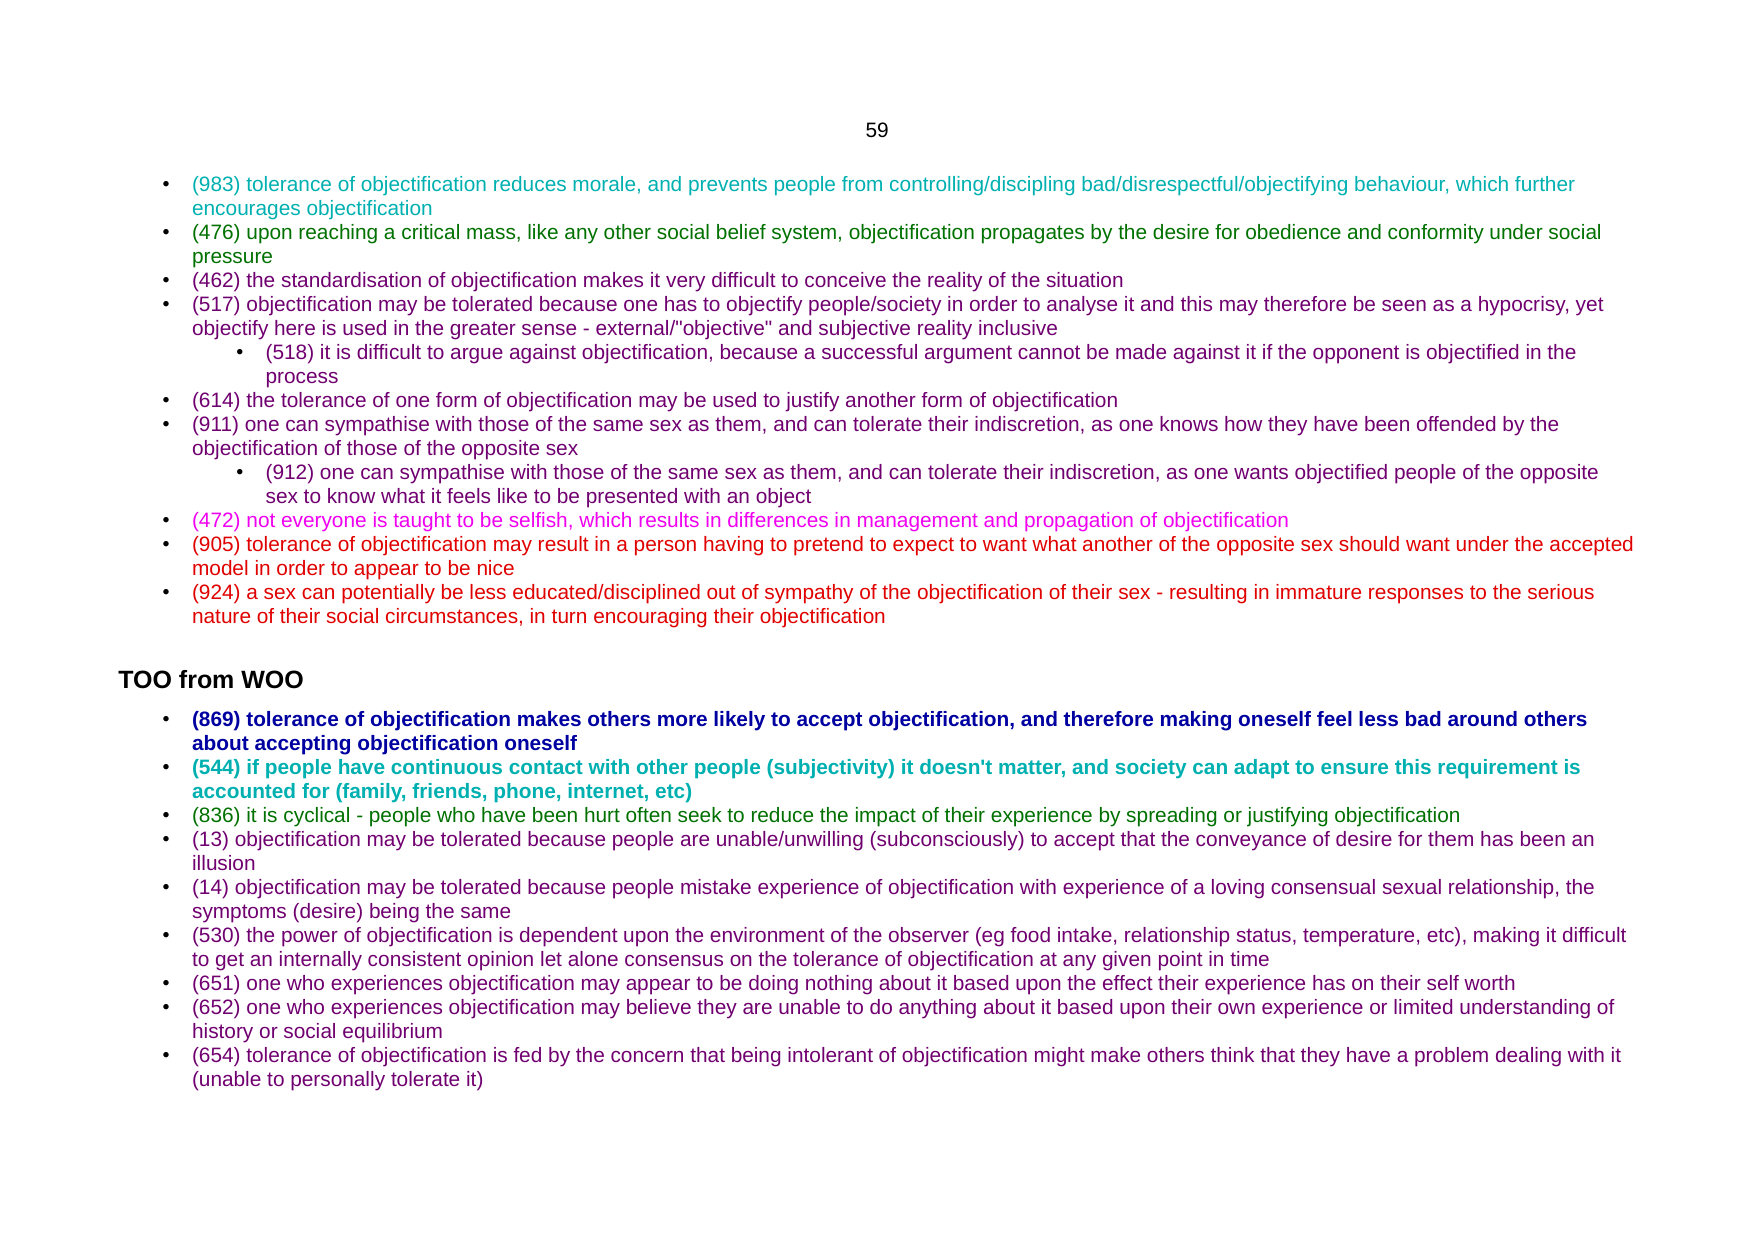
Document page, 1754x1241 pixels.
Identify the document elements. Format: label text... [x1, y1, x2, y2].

list (654) tolerance of objectification is fed by the concern that being intolerant of objectification might make others think that they have a problem dealing with it (unable to personally tolerate it) [162, 1043, 1636, 1091]
list (13) objectification may be tolerated because people are unable/unwilling (subconsciously) to accept that the conveyance of desire for them has been an illusion [162, 827, 1636, 875]
list (905) tolerance of objectification may result in a person having to pretend to expect to want what another of the opposite sex should want under the accepted model in order to appear to be nice [162, 532, 1636, 580]
list (614) the tolerance of one form of objectification may be used to justify another form of objectification [162, 388, 1636, 412]
list (518) it is difficult to argue against objectification, because a successful argument cannot be made against it if the opponent is objectified in the process [236, 340, 1636, 388]
subtitle TOO from WOO [118, 665, 1636, 694]
list (924) a sex can potentially be less educated/disciplined out of sympathy of the objectification of their sex - resulting in immature responses to the serious nature of their social circumstances, in turn encouraging their objectification [162, 580, 1636, 628]
list (14) objectification may be tolerated because people mistake experience of objectification with experience of a loving consensual sexual relationship, the symptoms (desire) being the same [162, 875, 1636, 923]
list (472) not everyone is taught to be selfish, which results in differences in management and propagation of objectification [162, 508, 1636, 532]
list (544) if people have continuous contact with other people (subjectivity) it doesn't matter, and society can adapt to ensure this requirement is accounted for (family, friends, phone, internet, etc) [162, 755, 1636, 803]
list (462) the standardisation of objectification makes it very difficult to conceive the reality of the situation [162, 268, 1636, 292]
list (476) upon reaching a critical mass, like any other social belief system, objectification propagates by the desire for obedience and conformity under social pressure [162, 219, 1636, 268]
list (911) one can sympathise with those of the same sex as them, and can tolerate their indiscretion, as one knows how they have been offended by the objectification of those of the opposite sex [162, 412, 1636, 460]
list (652) one who experiences objectification may believe they are unable to do anything about it based upon their own experience or limited understanding of history or social equilibrium [162, 995, 1636, 1043]
list (530) the power of objectification is dependent upon the environment of the observer (eg food intake, relationship status, temperature, etc), making it difficult to get an internally consistent opinion let alone consensus on the tolerance of objectification at any given point in time [162, 923, 1636, 971]
list (869) tolerance of objectification makes others more likely to accept objectification, and therefore making oneself feel less bad around others about accepting objectification oneself [162, 707, 1636, 755]
list (836) it is cyclical - people who have been hurt often seek to reduce the impact of their experience by spreading or justifying objectification [162, 803, 1636, 827]
list (983) tolerance of objectification reduces morale, and prevents people from controlling/discipling bad/disrespectful/objectifying behaviour, which further encourages objectification [162, 172, 1636, 219]
list (912) one can sympathise with those of the same sex as them, and can tolerate their indiscretion, as one wants objectified people of the opposite sex to know what it feels like to be presented with an object [236, 460, 1636, 508]
list (517) objectification may be tolerated because one has to objectify people/society in order to analyse it and this may therefore be seen as a hypocrisy, yet objectify here is used in the greater sense - external/"objective" and subjective reality inclusive [162, 292, 1636, 340]
list (651) one who experiences objectification may appear to be doing nothing about it based upon the effect their experience has on their self worth [162, 971, 1636, 995]
